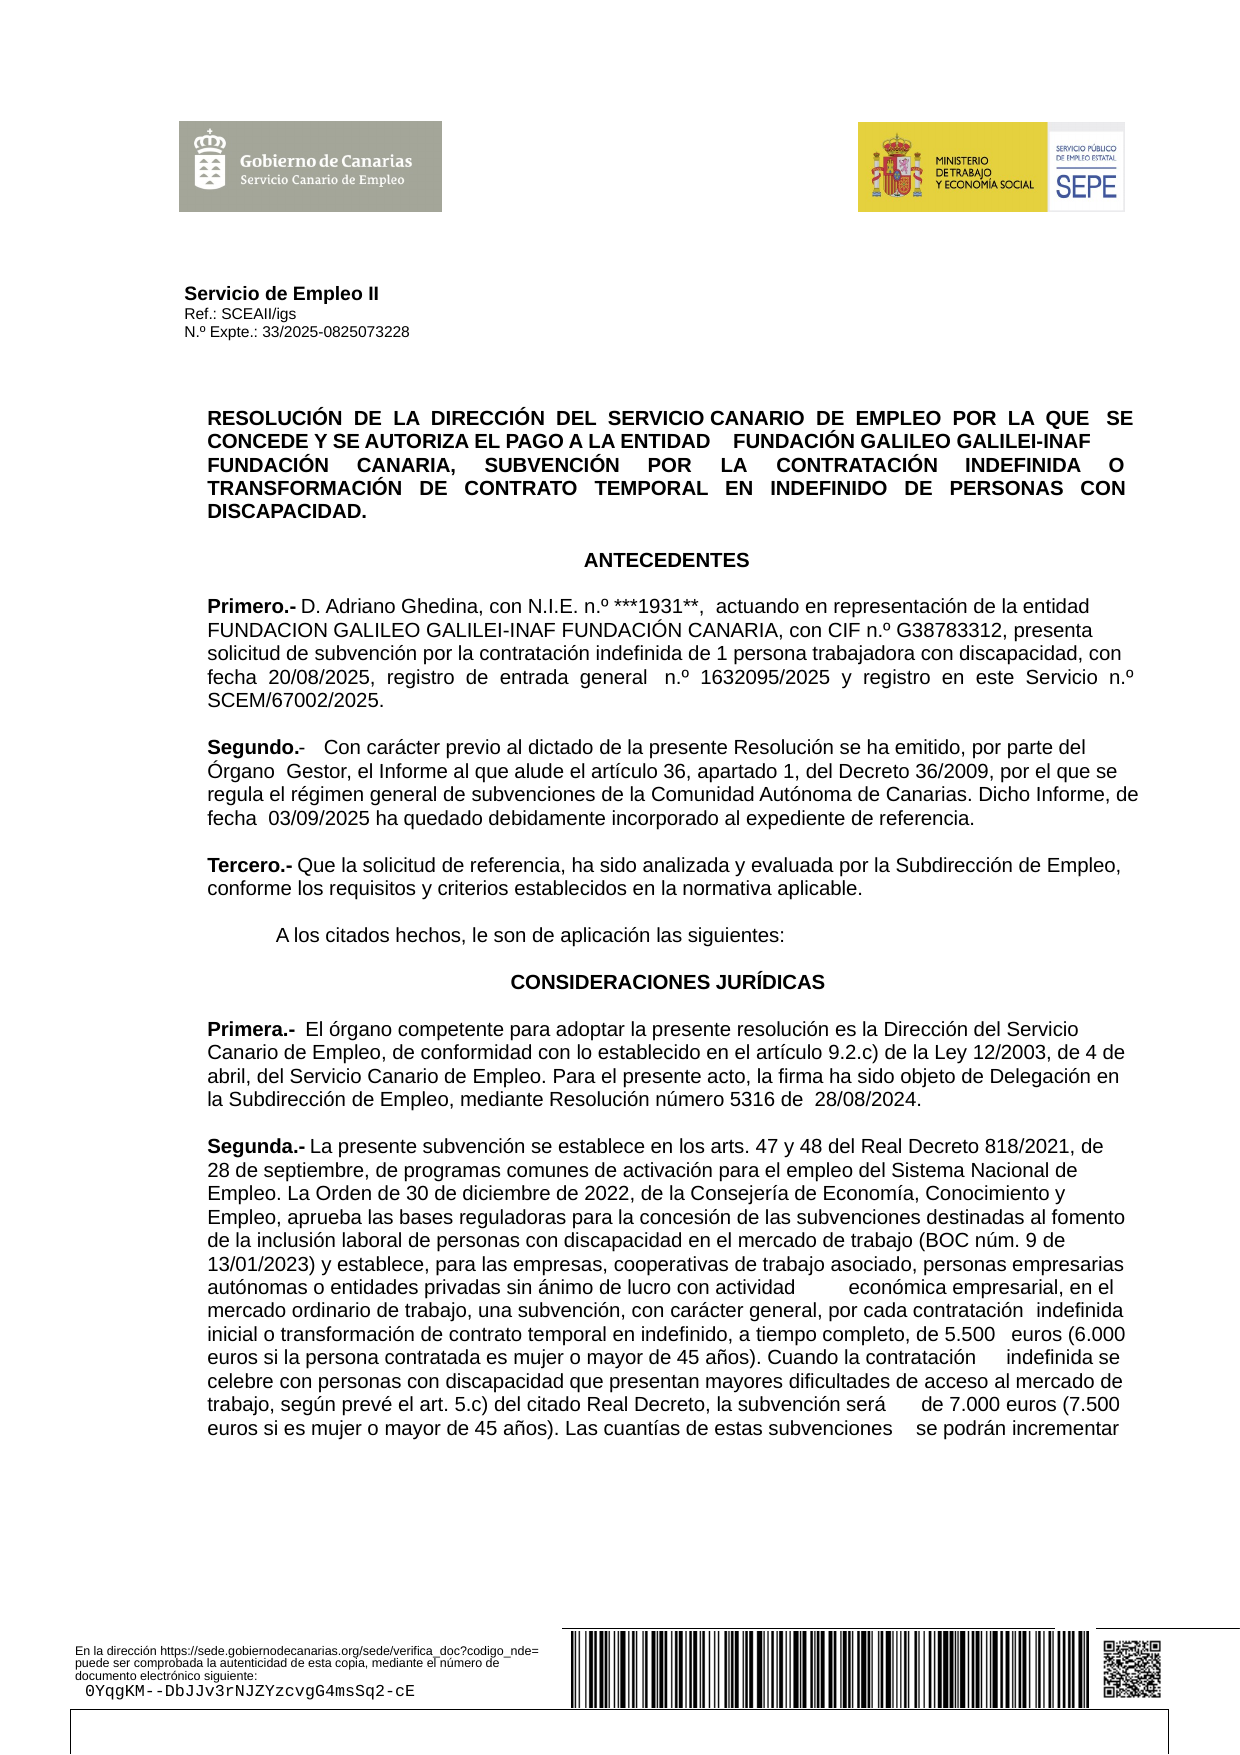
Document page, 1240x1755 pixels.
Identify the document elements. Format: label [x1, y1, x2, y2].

picture [1098, 1635, 1167, 1704]
picture [858, 122, 1125, 212]
picture [571, 1631, 1089, 1708]
picture [179, 121, 442, 212]
